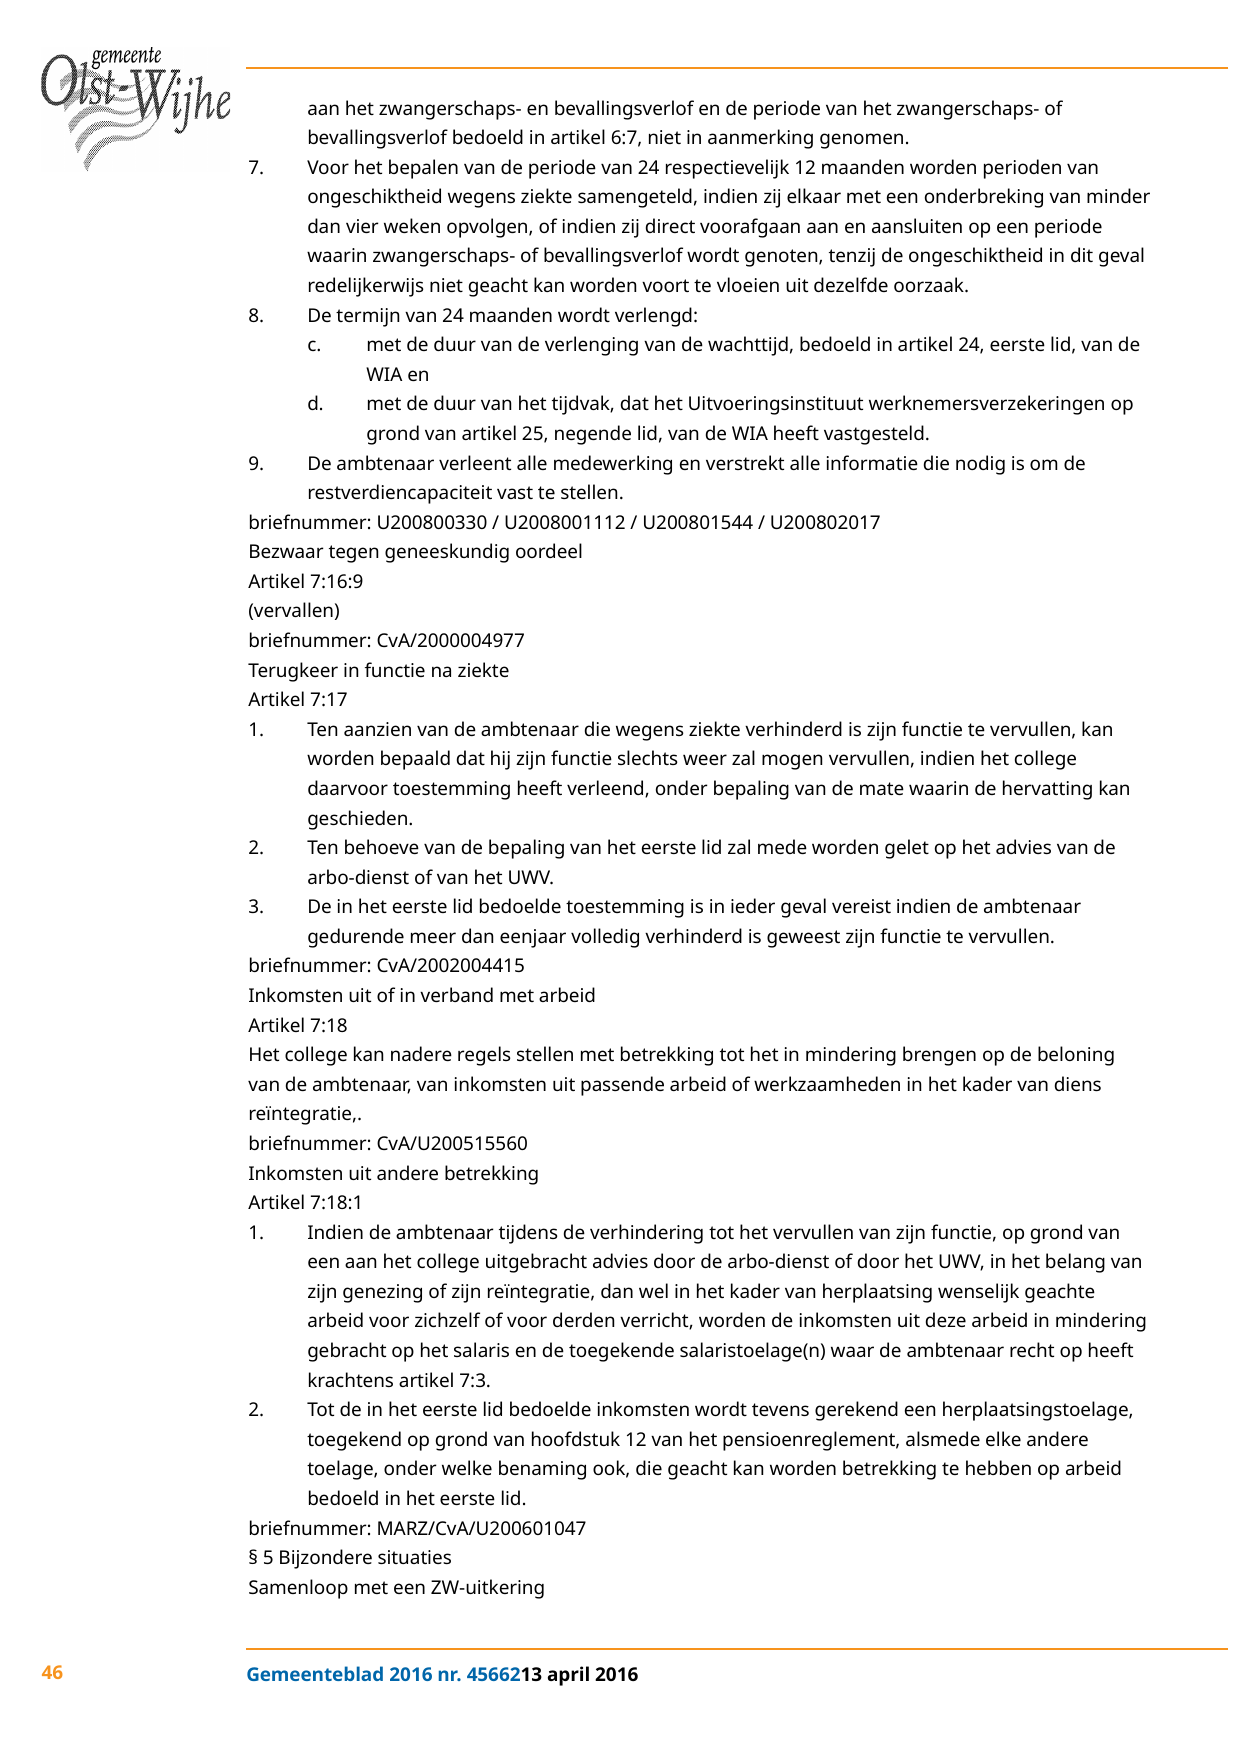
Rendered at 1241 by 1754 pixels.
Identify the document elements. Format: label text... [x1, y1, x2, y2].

text briefnummer: MARZ/CvA/U200601047 [248, 1515, 1152, 1541]
list Indien de ambtenaar tijdens de verhindering tot het vervullen van zijn functie, op grond van een aan het college uitgebracht advies door de arbo-dienst of door het UWV, in het belang van zijn genezing of zijn reïntegratie, dan wel in het kader van herplaatsing wenselijk geachte arbeid voor zichzelf of voor derden verricht, worden de inkomsten uit deze arbeid in mindering gebracht op het salaris en de toegekende salaristoelage(n) waar de ambtenaar recht op heeft krachtens artikel 7:3. [248, 1219, 1152, 1393]
list met de duur van de verlenging van de wachttijd, bedoeld in artikel 24, eerste lid, van de WIA en [307, 331, 1152, 387]
list De ambtenaar verleent alle medewerking en verstrekt alle informatie die nodig is om de restverdiencapaciteit vast te stellen. [248, 450, 1152, 505]
list Tot de in het eerste lid bedoelde inkomsten wordt tevens gerekend een herplaatsingstoelage, toegekend op grond van hoofdstuk 12 van het pensioenreglement, alsmede elke andere toelage, onder welke benaming ook, die geacht kan worden betrekking te hebben op arbeid bedoeld in het eerste lid. [248, 1396, 1152, 1511]
text Artikel 7:17 [248, 686, 1152, 712]
list Ten behoeve van de bepaling van het eerste lid zal mede worden gelet op het advies van de arbo-dienst of van het UWV. [248, 834, 1152, 890]
text (vervallen) [248, 598, 1152, 623]
list De in het eerste lid bedoelde toestemming is in ieder geval vereist indien de ambtenaar gedurende meer dan eenjaar volledig verhinderd is geweest zijn functie te vervullen. [248, 893, 1152, 949]
list Ten aanzien van de ambtenaar die wegens ziekte verhinderd is zijn functie te vervullen, kan worden bepaald dat hij zijn functie slechts weer zal mogen vervullen, indien het college daarvoor toestemming heeft verleend, onder bepaling van de mate waarin de hervatting kan geschieden. [248, 716, 1152, 831]
text Artikel 7:18:1 [248, 1189, 1152, 1215]
text Bezwaar tegen geneeskundig oordeel [248, 538, 1152, 564]
list De termijn van 24 maanden wordt verlengd: [248, 302, 1152, 328]
text Terugkeer in functie na ziekte [248, 657, 1152, 683]
text briefnummer: CvA/U200515560 [248, 1130, 1152, 1156]
text Artikel 7:18 [248, 1012, 1152, 1038]
text Samenloop met een ZW-uitkering [248, 1574, 1152, 1600]
text briefnummer: U200800330 / U2008001112 / U200801544 / U200802017 [248, 509, 1152, 535]
text Artikel 7:16:9 [248, 568, 1152, 594]
text Inkomsten uit of in verband met arbeid [248, 982, 1152, 1008]
list Voor het bepalen van de periode van 24 respectievelijk 12 maanden worden perioden van ongeschiktheid wegens ziekte samengeteld, indien zij elkaar met een onderbreking van minder dan vier weken opvolgen, of indien zij direct voorafgaan aan en aansluiten op een periode waarin zwangerschaps- of bevallingsverlof wordt genoten, tenzij de ongeschiktheid in dit geval redelijkerwijs niet geacht kan worden voort te vloeien uit dezelfde oorzaak. [248, 154, 1152, 298]
picture [41, 47, 231, 172]
text Inkomsten uit andere betrekking [248, 1160, 1152, 1186]
text § 5 Bijzondere situaties [248, 1544, 1152, 1570]
list aan het zwangerschaps- en bevallingsverlof en de periode van het zwangerschaps- of bevallingsverlof bedoeld in artikel 6:7, niet in aanmerking genomen. [248, 95, 1152, 150]
text briefnummer: CvA/2002004415 [248, 953, 1152, 978]
text briefnummer: CvA/2000004977 [248, 627, 1152, 653]
list met de duur van het tijdvak, dat het Uitvoeringsinstituut werknemersverzekeringen op grond van artikel 25, negende lid, van de WIA heeft vastgesteld. [307, 391, 1152, 446]
text Het college kan nadere regels stellen met betrekking tot het in mindering brengen op de beloning van de ambtenaar, van inkomsten uit passende arbeid of werkzaamheden in het kader van diens reïntegratie,. [248, 1041, 1152, 1126]
